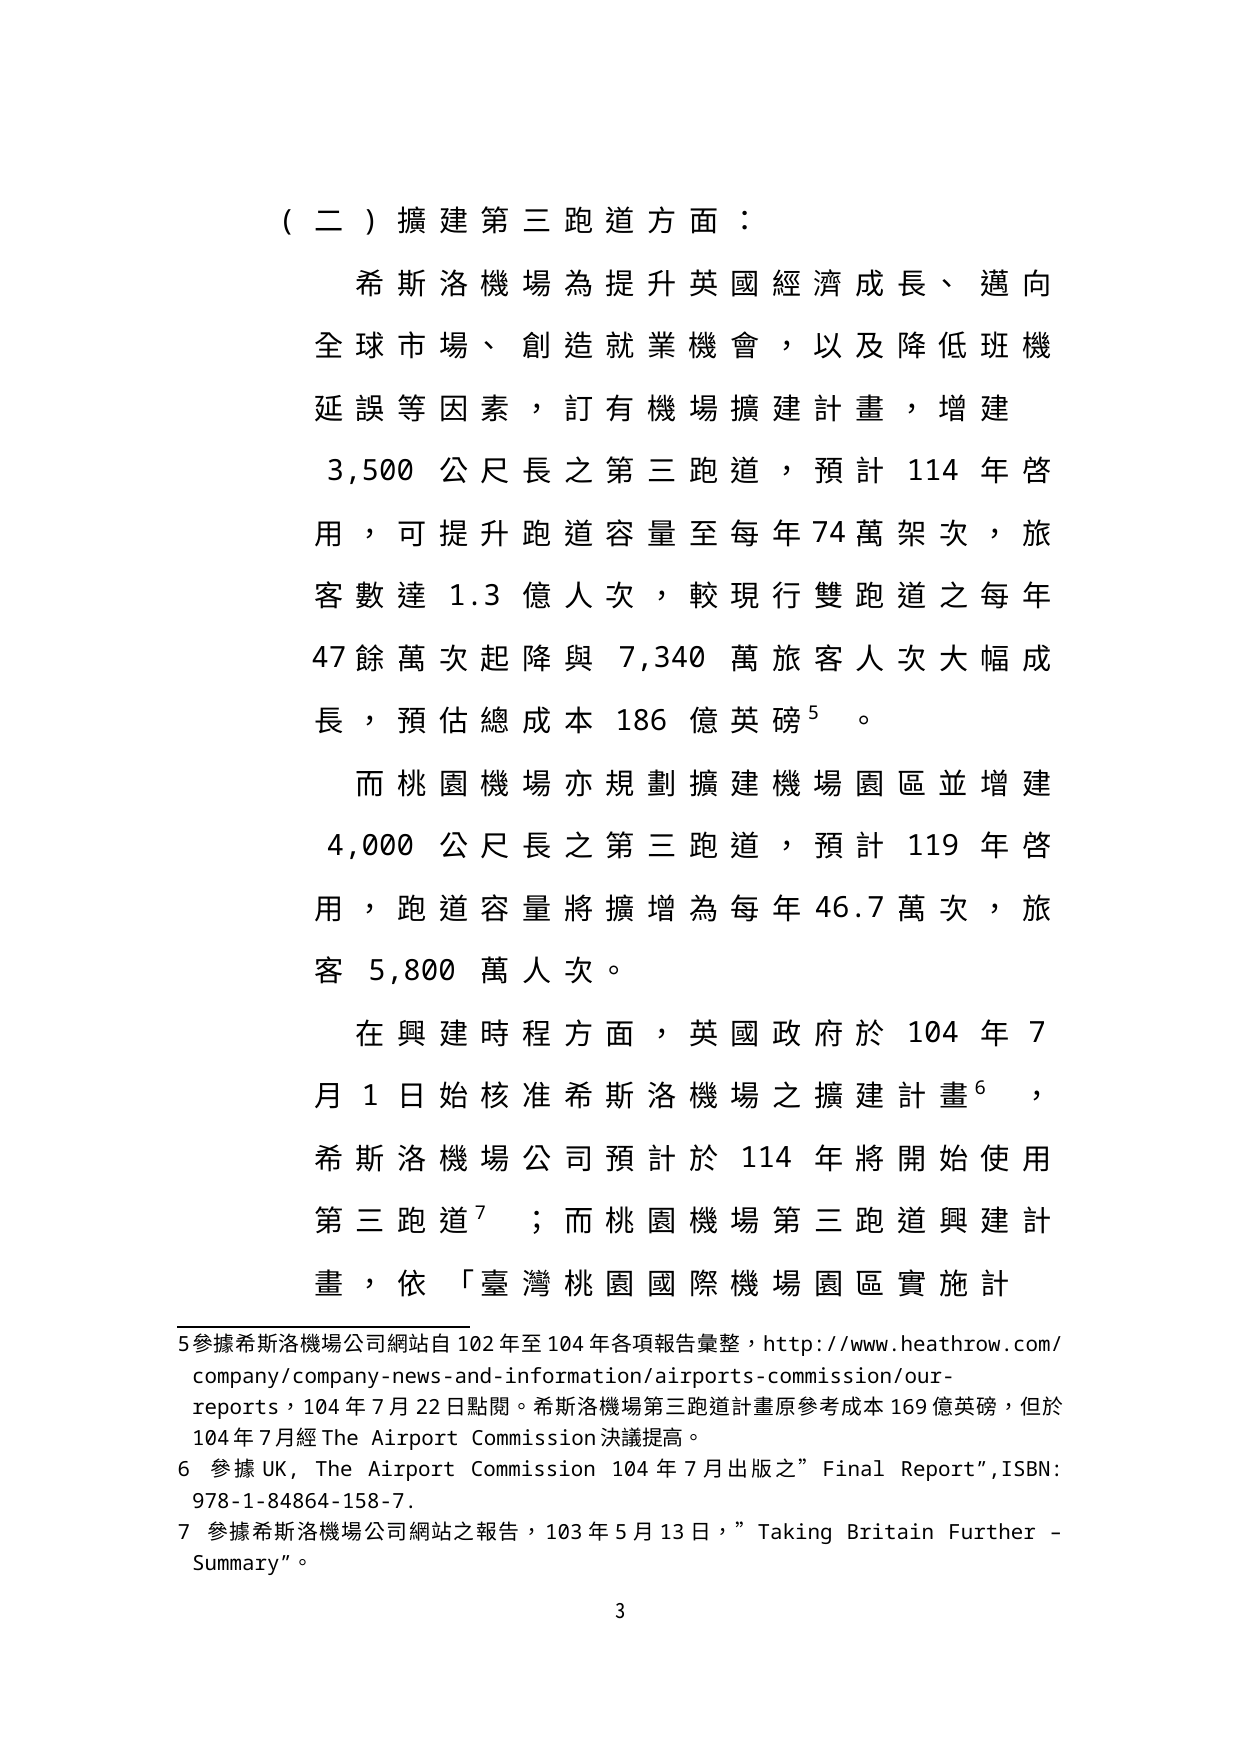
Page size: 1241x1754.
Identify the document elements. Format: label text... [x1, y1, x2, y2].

text 參據希斯洛機場公司網站之報告，103年5月13日，”Taking Britain Further – Summary”。 [177, 1514, 1063, 1577]
text (二)擴建第三跑道方面： [242, 177, 1058, 240]
text 參據希斯洛機場公司網站自102年至104年各項報告彙整，http://www.heathrow.com/company/company-news-and-information/airports-commission/our-reports，104年7月22日點閱。希斯洛機場第三跑道計畫原參考成本169億英磅，但於104年7月經The Airport Commission決議提高。 [177, 1327, 1063, 1452]
text 而桃園機場亦規劃擴建機場園區並增建4,000公尺長之第三跑道，預計119年啓用，跑道容量將擴增為每年46.7萬次，旅客5,800萬人次。 [271, 740, 1058, 990]
text 希斯洛機場為提升英國經濟成長、邁向全球市場、創造就業機會，以及降低班機延誤等因素，訂有機場擴建計畫，增建3,500公尺長之第三跑道，預計114年啓用，可提升跑道容量至每年74萬架次，旅客數達1.3億人次，較現行雙跑道之每年47餘萬次起降與7,340萬旅客人次大幅成長，預估總成本186億英磅。 [271, 240, 1058, 740]
text 在興建時程方面，英國政府於104年7月1日始核准希斯洛機場之擴建計畫，希斯洛機場公司預計於114年將開始使用第三跑道；而桃園機場第三跑道興建計畫，依「臺灣桃園國際機場園區實施計畫」（以下簡稱機場園區實施計畫），將於第三階段119年完工，可見希斯洛機場擴建跑道之時程較短，以及時因應未來運量成長需求（詳附表3）。在經費方面，希斯洛機場第三跑道擴建成本達186億英磅，將提供每年至多74萬次班機起降，貢獻經濟成長約2,110億英磅，相當於每1億英磅成本創造約11.34億英磅之經濟貢獻（約新臺幣551.44億元）；而桃園機場園區擴建雖總成本較英國低，但每1億元成本之經濟貢獻約為11.72億元。 [271, 990, 1058, 1302]
text 參據UK, The Airport Commission 104年7月出版之”Final Report”,ISBN: 978-1-84864-158-7. [177, 1452, 1063, 1514]
